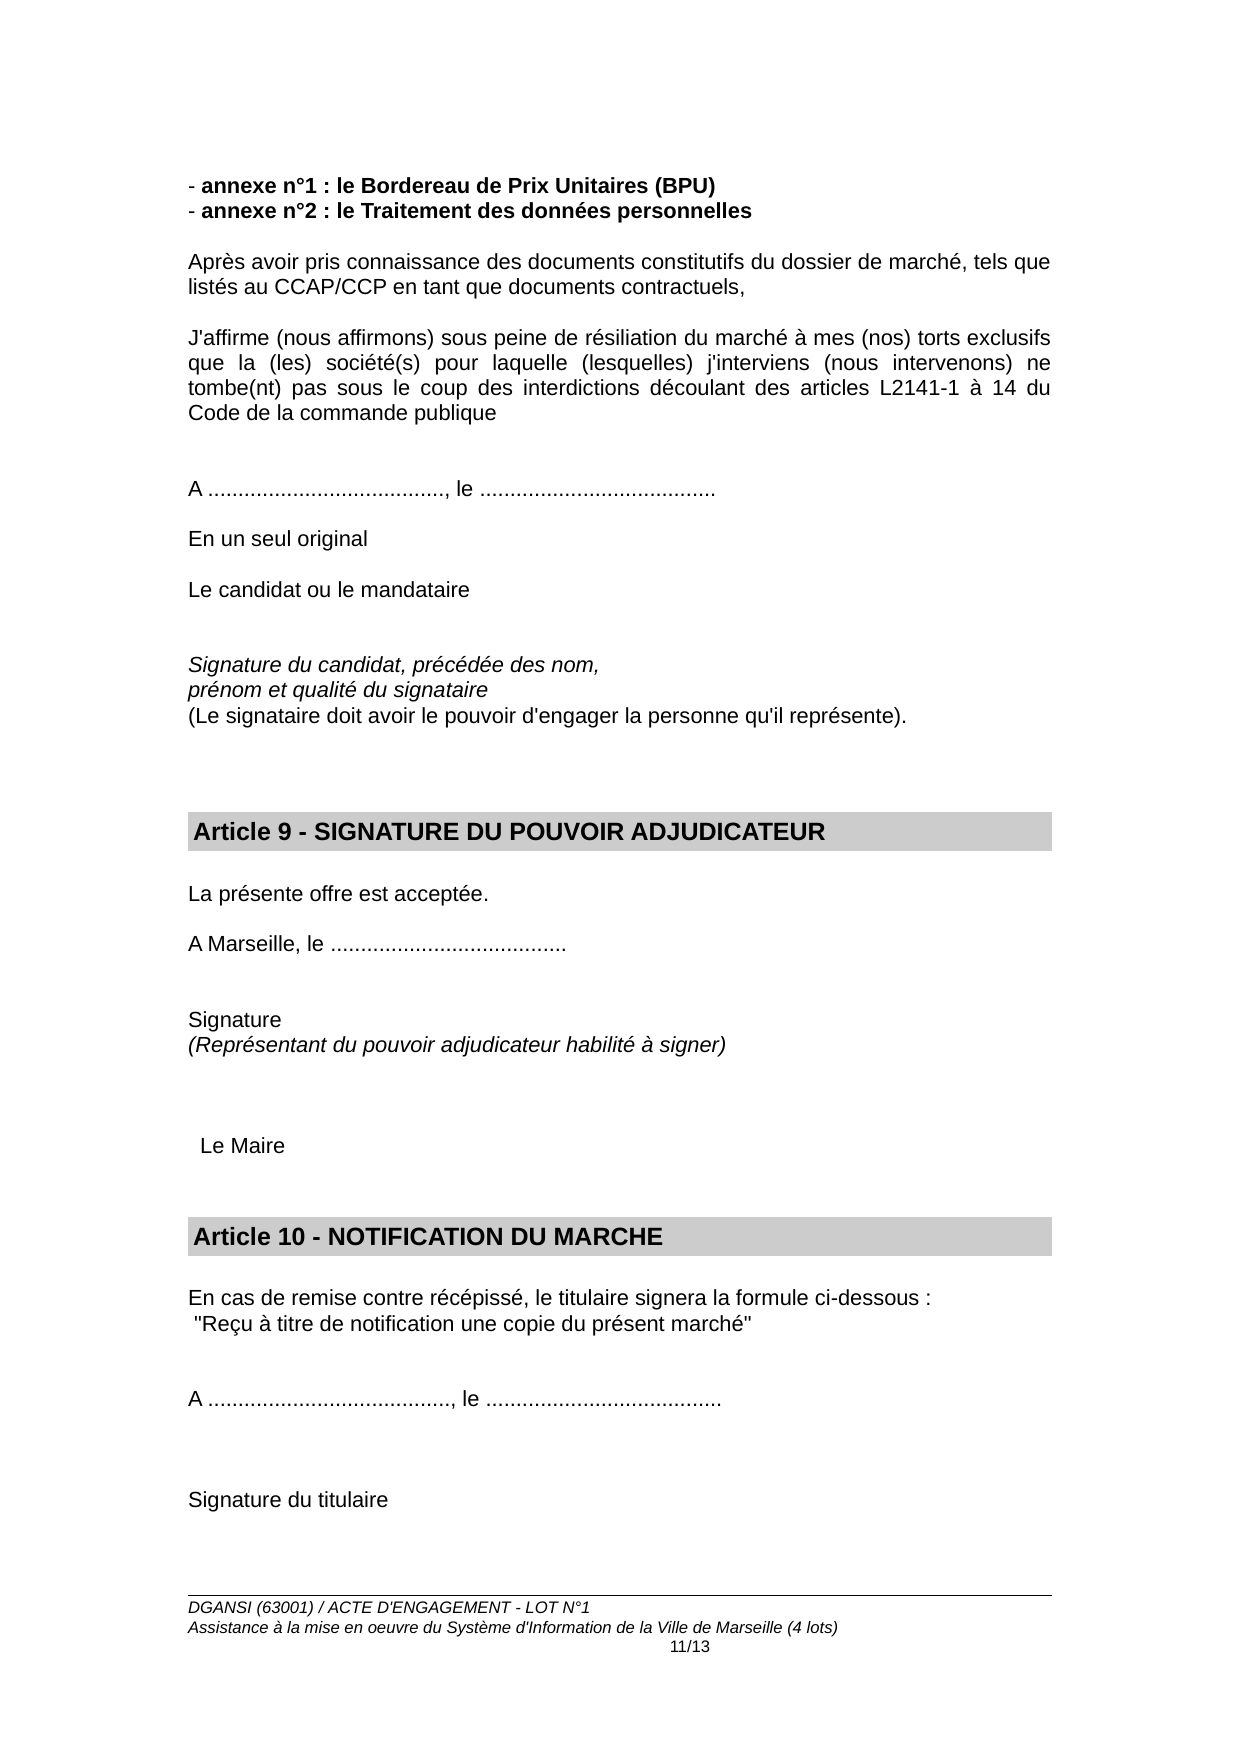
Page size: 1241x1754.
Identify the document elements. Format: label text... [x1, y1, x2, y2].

text A ........................................, le ....................................... [188, 1386, 1052, 1411]
text Signature [188, 1007, 1052, 1032]
text prénom et qualité du signataire [188, 677, 1052, 703]
text - annexe n°2 : le Traitement des données personnelles [188, 198, 1052, 224]
text Après avoir pris connaissance des documents constitutifs du dossier de marché, tels que listés au CCAP/CCP en tant que documents contractuels, [188, 249, 1052, 299]
text Signature du candidat, précédée des nom, [188, 652, 1052, 677]
text En un seul original [188, 526, 1052, 551]
subtitle SIGNATURE DU POUVOIR ADJUDICATEUR [190, 814, 1050, 849]
text (Le signataire doit avoir le pouvoir d'engager la personne qu'il représente). [188, 703, 1052, 728]
text La présente offre est acceptée. [188, 881, 1052, 906]
text J'affirme (nous affirmons) sous peine de résiliation du marché à mes (nos) torts exclusifs que la (les) société(s) pour laquelle (lesquelles) j'interviens (nous intervenons) ne tombe(nt) pas sous le coup des interdictions découlant des articles L2141-1 à 14 du Code de la commande publique [188, 324, 1052, 425]
text - annexe n°1 : le Bordereau de Prix Unitaires (BPU) [188, 173, 1052, 198]
text En cas de remise contre récépissé, le titulaire signera la formule ci-dessous : [188, 1285, 1052, 1311]
text Le candidat ou le mandataire [188, 577, 1052, 602]
subtitle NOTIFICATION DU MARCHE [190, 1219, 1050, 1254]
text A Marseille, le ....................................... [188, 931, 1052, 956]
text "Reçu à titre de notification une copie du présent marché" [188, 1311, 1052, 1336]
text Signature du titulaire [188, 1487, 1052, 1512]
text (Représentant du pouvoir adjudicateur habilité à signer) [188, 1032, 1052, 1057]
text A ......................................., le ....................................... [188, 476, 1052, 501]
text Le Maire [188, 1133, 1052, 1158]
